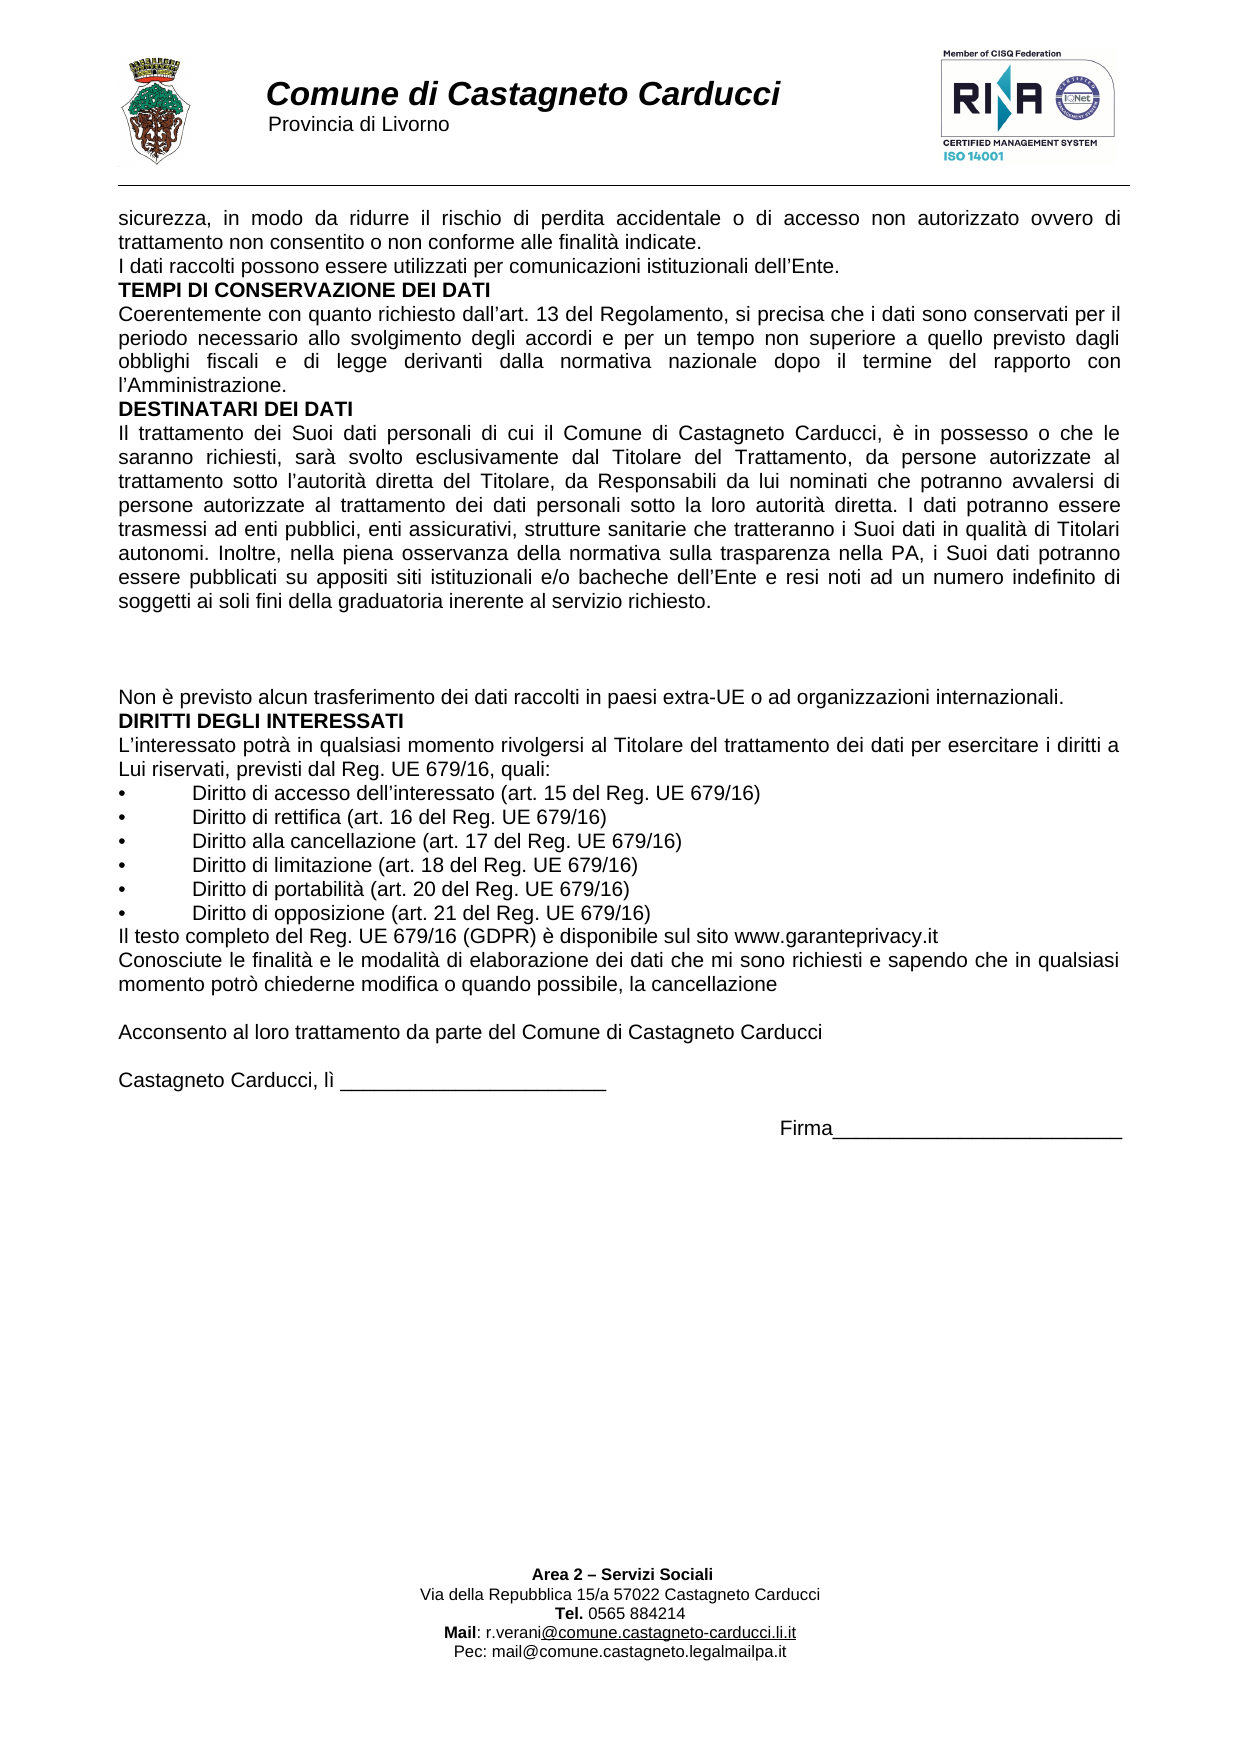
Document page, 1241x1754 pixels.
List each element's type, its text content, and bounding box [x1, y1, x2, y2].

text • Diritto di accesso dell’interessato (art. 15 del Reg. UE 679/16) [118, 781, 1122, 804]
text • Diritto di rettifica (art. 16 del Reg. UE 679/16) [118, 804, 1122, 828]
text I dati raccolti possono essere utilizzati per comunicazioni istituzionali dell’Ente. [118, 253, 1122, 277]
text Conosciute le finalità e le modalità di elaborazione dei dati che mi sono richiesti e sapendo che in qualsiasi momento potrò chiederne modifica o quando possibile, la cancellazione [118, 948, 1122, 996]
text TEMPI DI CONSERVAZIONE DEI DATI [118, 277, 1122, 301]
text L’interessato potrà in qualsiasi momento rivolgersi al Titolare del trattamento dei dati per esercitare i diritti a Lui riservati, previsti dal Reg. UE 679/16, quali: [118, 733, 1122, 781]
text • Diritto alla cancellazione (art. 17 del Reg. UE 679/16) [118, 828, 1122, 852]
text • Diritto di limitazione (art. 18 del Reg. UE 679/16) [118, 852, 1122, 876]
text DIRITTI DEGLI INTERESSATI [118, 709, 1122, 733]
text Non è previsto alcun trasferimento dei dati raccolti in paesi extra-UE o ad organizzazioni internazionali. [118, 685, 1122, 709]
text sicurezza, in modo da ridurre il rischio di perdita accidentale o di accesso non autorizzato ovvero di trattamento non consentito o non conforme alle finalità indicate. [118, 206, 1122, 253]
text DESTINATARI DEI DATI [118, 397, 1122, 421]
text Coerentemente con quanto richiesto dall’art. 13 del Regolamento, si precisa che i dati sono conservati per il periodo necessario allo svolgimento degli accordi e per un tempo non superiore a quello previsto dagli obblighi fiscali e di legge derivanti dalla normativa nazionale dopo il termine del rapporto con l’Amministrazione. [118, 301, 1122, 397]
text Firma_________________________ [118, 1116, 1122, 1140]
text • Diritto di portabilità (art. 20 del Reg. UE 679/16) [118, 876, 1122, 900]
text Acconsento al loro trattamento da parte del Comune di Castagneto Carducci [118, 1020, 1122, 1044]
picture [118, 53, 192, 167]
text Castagneto Carducci, lì _______________________ [118, 1068, 1122, 1092]
text Il testo completo del Reg. UE 679/16 (GDPR) è disponibile sul sito www.garanteprivacy.it [118, 924, 1122, 948]
text • Diritto di opposizione (art. 21 del Reg. UE 679/16) [118, 900, 1122, 924]
text Il trattamento dei Suoi dati personali di cui il Comune di Castagneto Carducci, è in possesso o che le saranno richiesti, sarà svolto esclusivamente dal Titolare del Trattamento, da persone autorizzate al trattamento sotto l’autorità diretta del Titolare, da Responsabili da lui nominati che potranno avvalersi di persone autorizzate al trattamento dei dati personali sotto la loro autorità diretta. I dati potranno essere trasmessi ad enti pubblici, enti assicurativi, strutture sanitarie che tratteranno i Suoi dati in qualità di Titolari autonomi. Inoltre, nella piena osservanza della normativa sulla trasparenza nella PA, i Suoi dati potranno essere pubblicati su appositi siti istituzionali e/o bacheche dell’Ente e resi noti ad un numero indefinito di soggetti ai soli fini della graduatoria inerente al servizio richiesto. [118, 421, 1122, 613]
picture [938, 48, 1117, 165]
